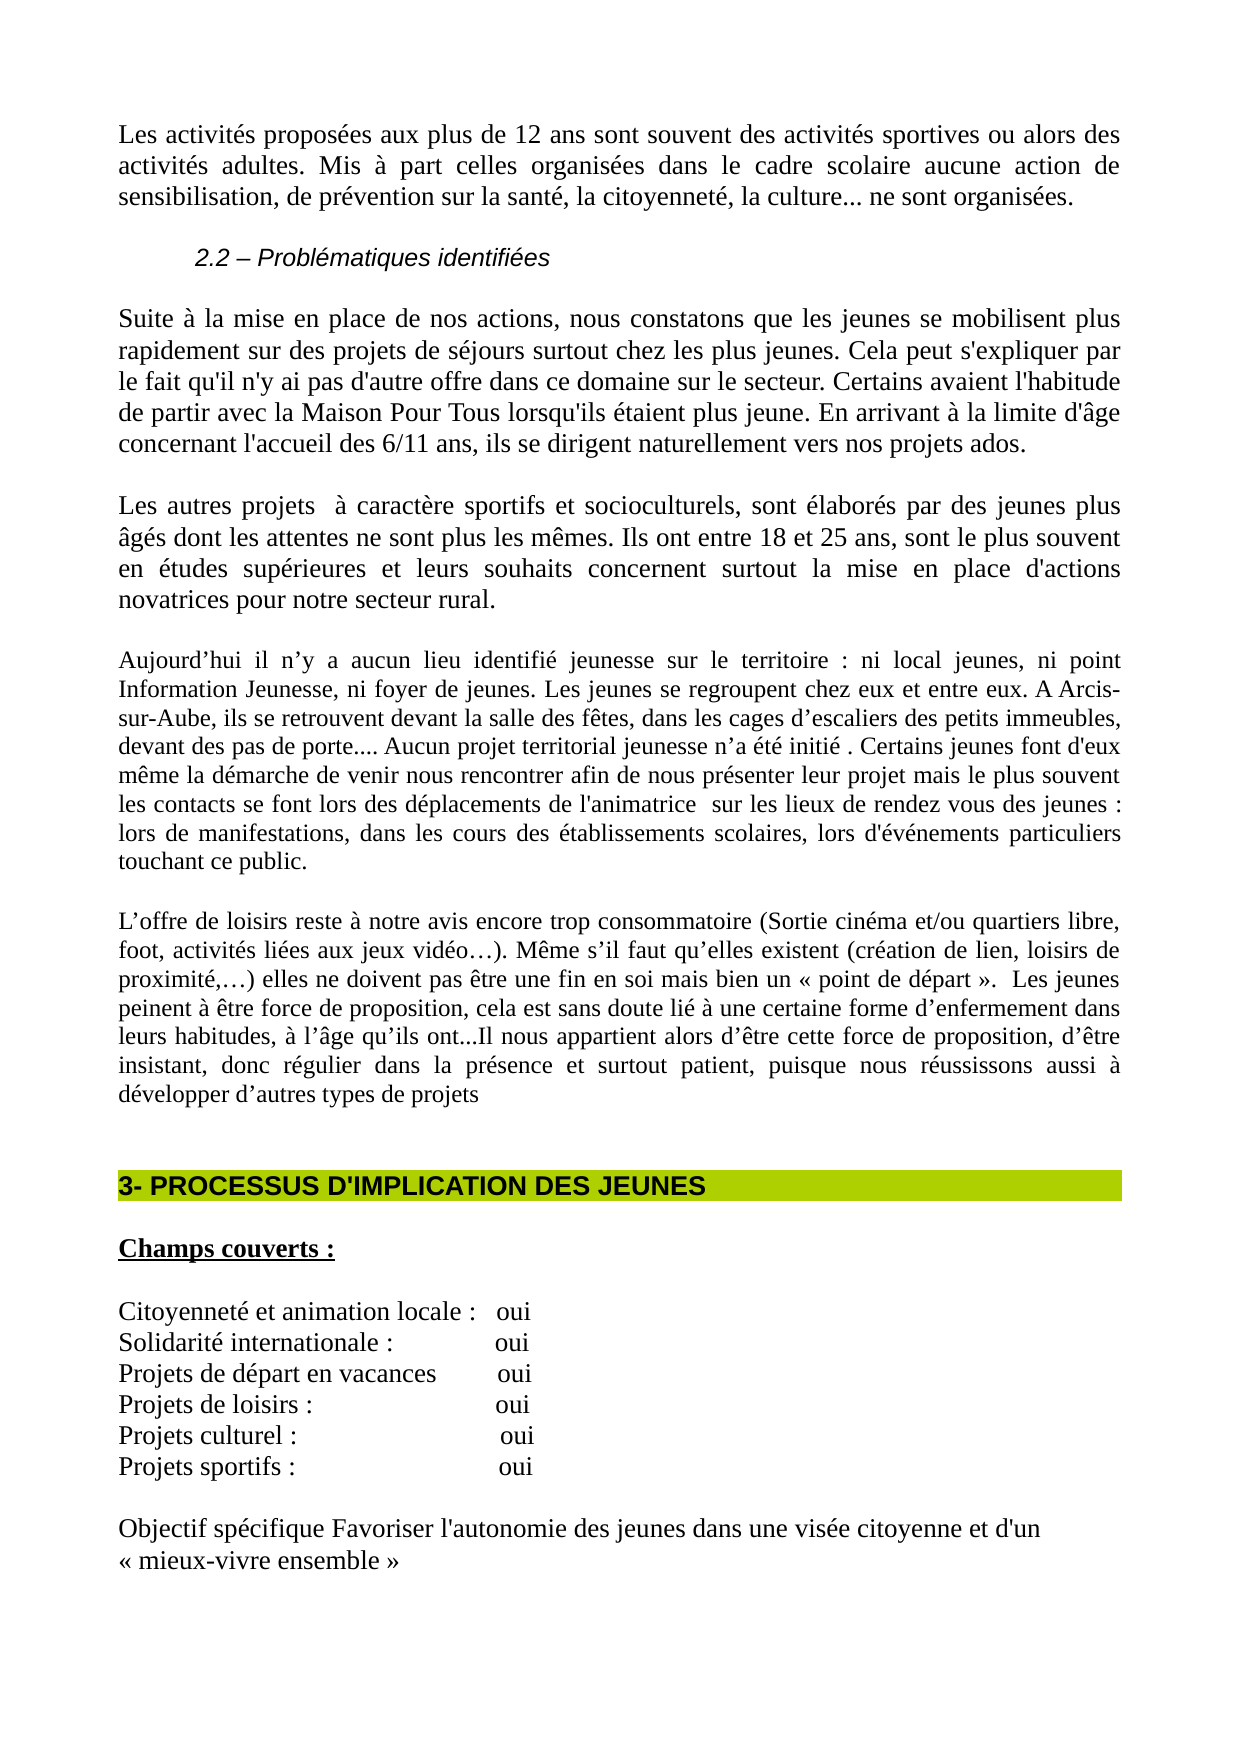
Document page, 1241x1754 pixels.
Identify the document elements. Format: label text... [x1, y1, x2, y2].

text L’offre de loisirs reste à notre avis encore trop consommatoire (Sortie cinéma et/ou quartiers libre, foot, activités liées aux jeux vidéo…). Même s’il faut qu’elles existent (création de lien, loisirs de proximité,…) elles ne doivent pas être une fin en soi mais bien un « point de départ ». Les jeunes peinent à être force de proposition, cela est sans doute lié à une certaine forme d’enfermement dans leurs habitudes, à l’âge qu’ils ont...Il nous appartient alors d’être cette force de proposition, d’être insistant, donc régulier dans la présence et surtout patient, puisque nous réussissons aussi à développer d’autres types de projets [118, 906, 1122, 1108]
text Champs couverts : [118, 1232, 1122, 1263]
text Projets sportifs : oui [118, 1450, 1122, 1481]
text « mieux-vivre ensemble » [118, 1544, 1122, 1575]
text Projets de loisirs : oui [118, 1388, 1122, 1419]
text Suite à la mise en place de nos actions, nous constatons que les jeunes se mobilisent plus rapidement sur des projets de séjours surtout chez les plus jeunes. Cela peut s'expliquer par le fait qu'il n'y ai pas d'autre offre dans ce domaine sur le secteur. Certains avaient l'habitude de partir avec la Maison Pour Tous lorsqu'ils étaient plus jeune. En arrivant à la limite d'âge concernant l'accueil des 6/11 ans, ils se dirigent naturellement vers nos projets ados. [118, 303, 1122, 458]
text 2.2 – Problématiques identifiées [195, 243, 1122, 271]
text Citoyenneté et animation locale : oui [118, 1294, 1122, 1326]
text Projets culturel : oui [118, 1419, 1122, 1450]
text 3- PROCESSUS D'IMPLICATION DES JEUNES [118, 1170, 1122, 1201]
text Aujourd’hui il n’y a aucun lieu identifié jeunesse sur le territoire : ni local jeunes, ni point Information Jeunesse, ni foyer de jeunes. Les jeunes se regroupent chez eux et entre eux. A Arcis-sur-Aube, ils se retrouvent devant la salle des fêtes, dans les cages d’escaliers des petits immeubles, devant des pas de porte.... Aucun projet territorial jeunesse n’a été initié . Certains jeunes font d'eux même la démarche de venir nous rencontrer afin de nous présenter leur projet mais le plus souvent les contacts se font lors des déplacements de l'animatrice sur les lieux de rendez vous des jeunes : lors de manifestations, dans les cours des établissements scolaires, lors d'événements particuliers touchant ce public. [118, 645, 1122, 875]
text Projets de départ en vacances oui [118, 1357, 1122, 1388]
text Solidarité internationale : oui [118, 1326, 1122, 1357]
text Les activités proposées aux plus de 12 ans sont souvent des activités sportives ou alors des activités adultes. Mis à part celles organisées dans le cadre scolaire aucune action de sensibilisation, de prévention sur la santé, la citoyenneté, la culture... ne sont organisées. [118, 118, 1122, 212]
text Les autres projets à caractère sportifs et socioculturels, sont élaborés par des jeunes plus âgés dont les attentes ne sont plus les mêmes. Ils ont entre 18 et 25 ans, sont le plus souvent en études supérieures et leurs souhaits concernent surtout la mise en place d'actions novatrices pour notre secteur rural. [118, 489, 1122, 614]
text Objectif spécifique Favoriser l'autonomie des jeunes dans une visée citoyenne et d'un [118, 1513, 1122, 1544]
